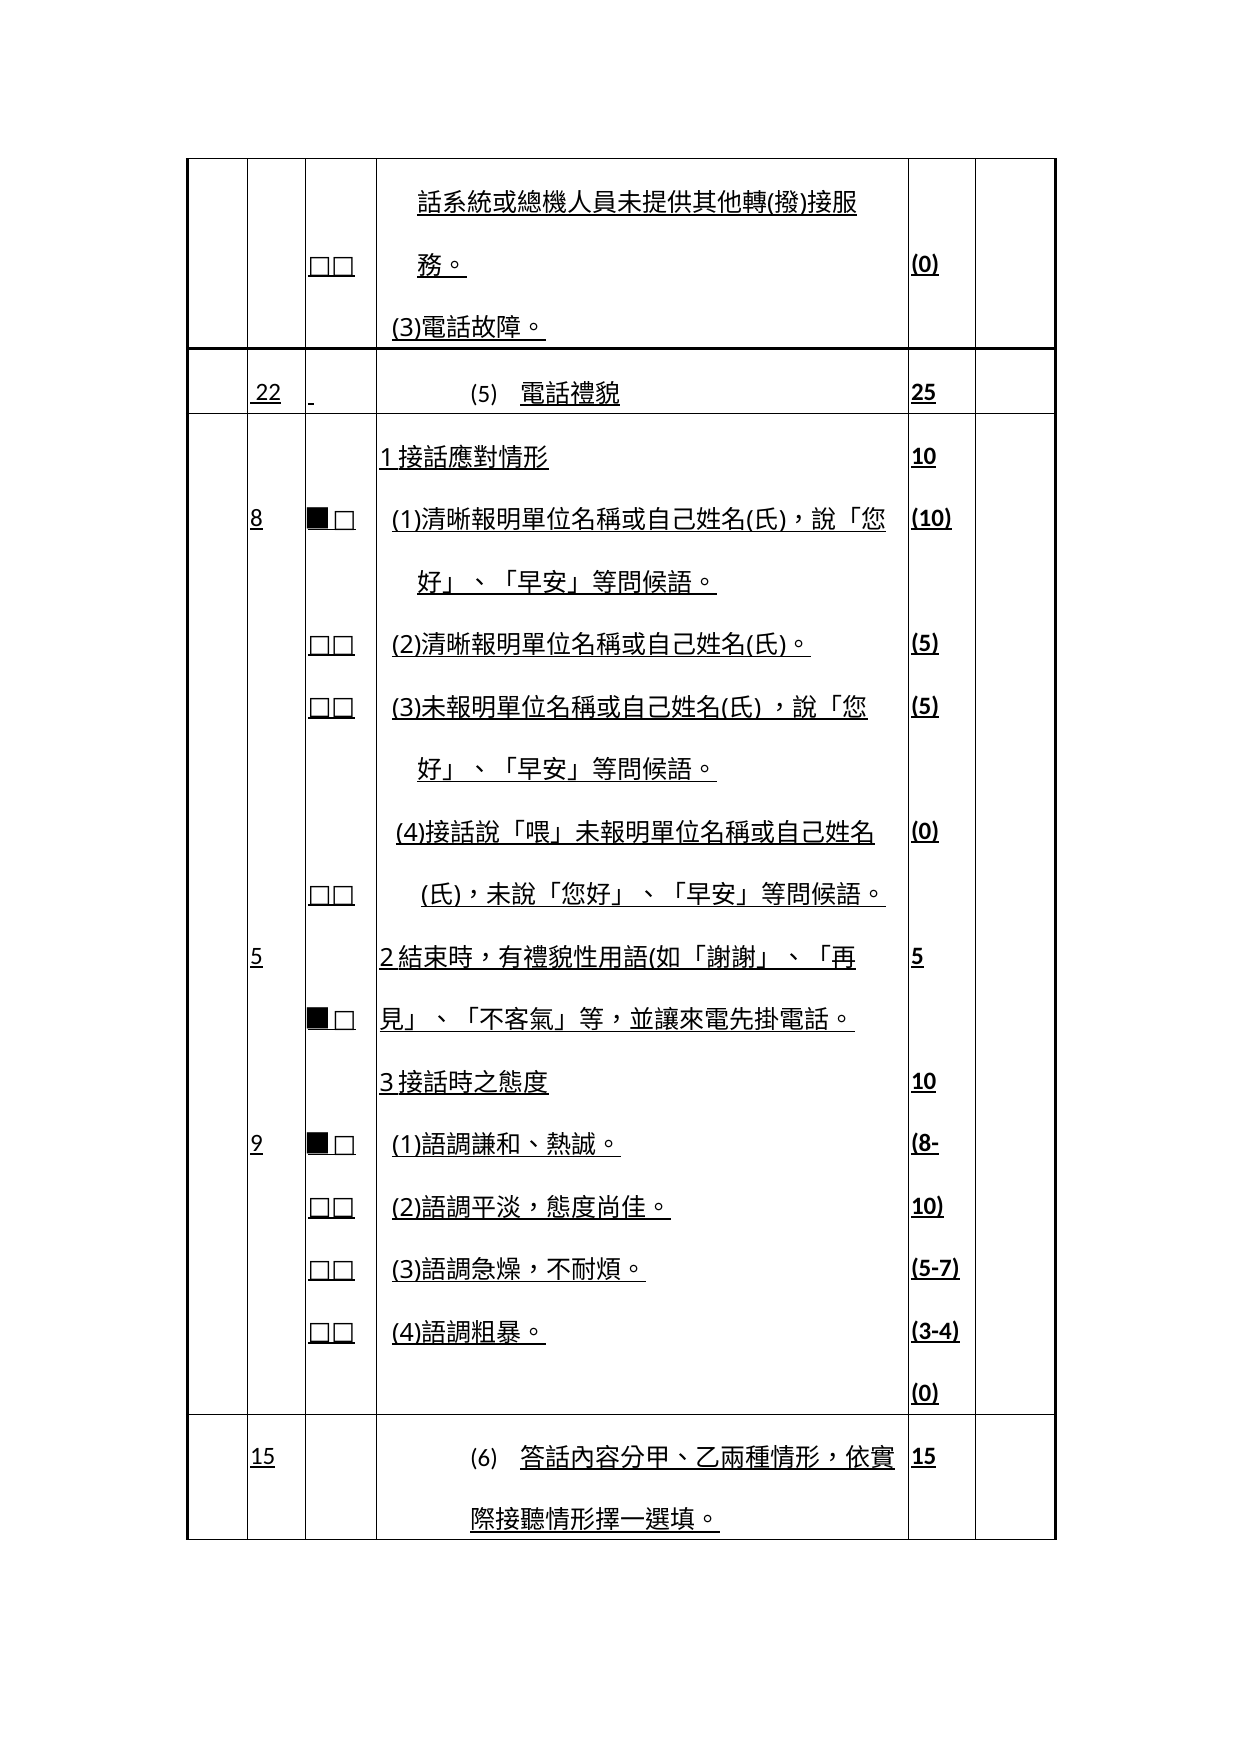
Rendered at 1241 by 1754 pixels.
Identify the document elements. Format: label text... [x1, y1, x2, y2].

table_cell □ □□ □□ □□ □ □ □□ □□ □□ [306, 414, 376, 1413]
table_cell [189, 159, 247, 347]
table_cell 話系統或總機人員未提供其他轉(撥)接服務。 (3)電話故障。 [377, 159, 908, 347]
table_cell [976, 414, 1054, 1413]
table_cell 15 [248, 1415, 305, 1539]
table_cell 1接話應對情形 (1)清晰報明單位名稱或自己姓名(氏)，說「您好」、「早安」等問候語。 (2)清晰報明單位名稱或自己姓名(氏)。 (3)未報明單位名稱或自己姓名(氏) ，說「您好」、「早安」等問候語。 (4)接話說「喂」未報明單位名稱或自己姓名(氏)，未說「您好」、「早安」等問候語。 2結束時，有禮貌性用語(如「謝謝」、「再見」、「不客氣」等，並讓來電先掛電話。 3接話時之態度 (1)語調謙和、熱誠。 (2)語調平淡，態度尚佳。 (3)語調急燥，不耐煩。 (4)語調粗暴。 [377, 414, 908, 1413]
table_cell [976, 350, 1054, 412]
table_cell [189, 350, 247, 412]
table_cell 15 [909, 1415, 975, 1539]
table_cell [306, 350, 376, 412]
table_cell 10 (10) (5) (5) (0) 5 10 (8-10) (5-7) (3-4) (0) [909, 414, 975, 1413]
table_cell [189, 1415, 247, 1539]
table_cell [248, 159, 305, 347]
table_cell 25 [909, 350, 975, 412]
table_cell [306, 1415, 376, 1539]
table_cell 電話禮貌 [377, 350, 908, 412]
table_cell [189, 414, 247, 1413]
table_cell [976, 1415, 1054, 1539]
table_cell □□ [306, 159, 376, 347]
table_cell [976, 159, 1054, 347]
table_cell 答話內容分甲、乙兩種情形，依實際接聽情形擇一選填。 [377, 1415, 908, 1539]
table_cell 8 5 9 [248, 414, 305, 1413]
table_cell 22 [248, 350, 305, 412]
table_cell (0) [909, 159, 975, 347]
